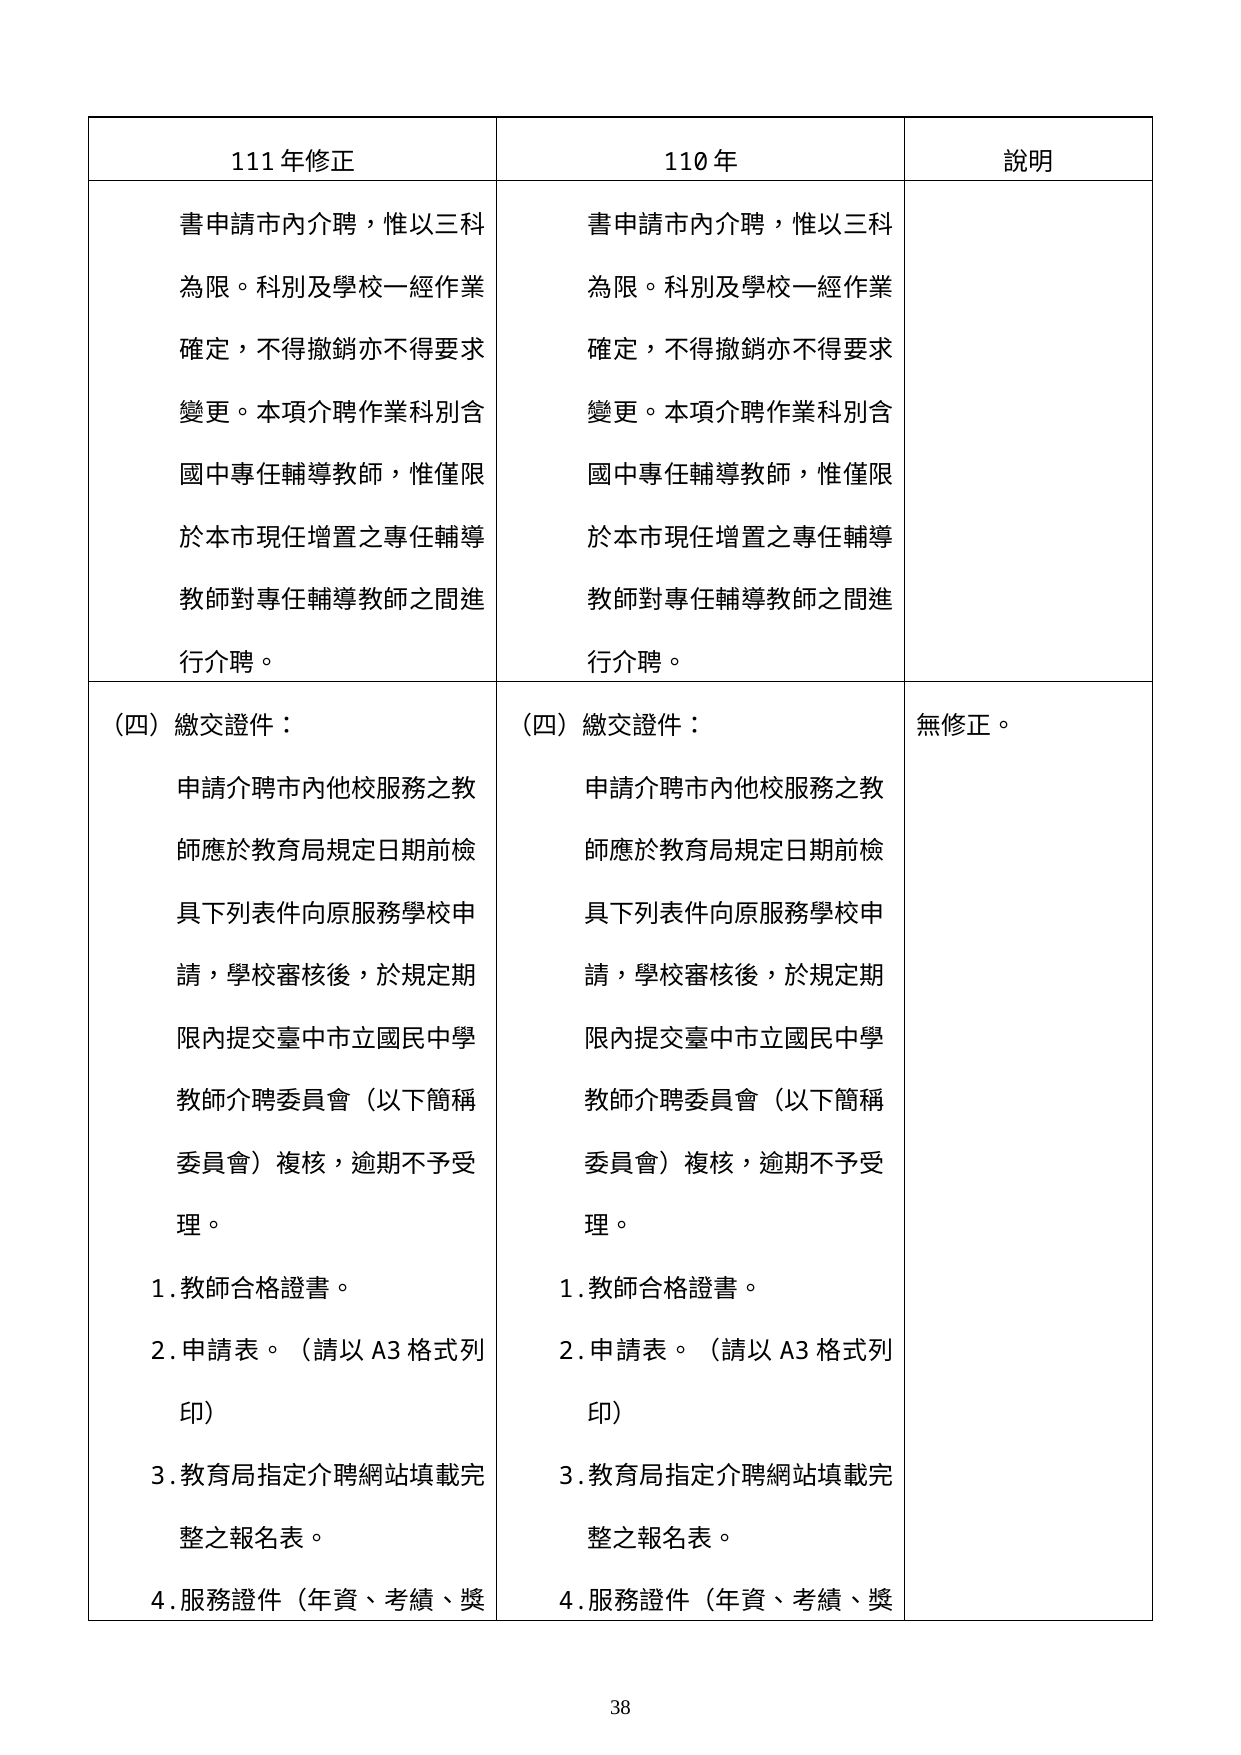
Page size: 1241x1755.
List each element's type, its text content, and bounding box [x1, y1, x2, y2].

table_header 說明 [905, 118, 1152, 180]
table_cell （四）繳交證件： 申請介聘市內他校服務之教師應於教育局規定日期前檢具下列表件向原服務學校申請，學校審核後，於規定期限內提交臺中市立國民中學教師介聘委員會（以下簡稱委員會）複核，逾期不予受理。 1.教師合格證書。 2.申請表。（請以A3格式列印） 3.教育局指定介聘網站填載完整之報名表。 4.服務證件（年資、考績、獎 [497, 682, 904, 1619]
table_cell [905, 181, 1152, 681]
table_cell 書申請市內介聘，惟以三科為限。科別及學校一經作業確定，不得撤銷亦不得要求變更。本項介聘作業科別含國中專任輔導教師，惟僅限於本市現任增置之專任輔導教師對專任輔導教師之間進行介聘。 [89, 181, 496, 681]
table_cell （四）繳交證件： 申請介聘市內他校服務之教師應於教育局規定日期前檢具下列表件向原服務學校申請，學校審核後，於規定期限內提交臺中市立國民中學教師介聘委員會（以下簡稱委員會）複核，逾期不予受理。 1.教師合格證書。 2.申請表。（請以A3格式列印） 3.教育局指定介聘網站填載完整之報名表。 4.服務證件（年資、考績、獎 [89, 682, 496, 1619]
table_header 111年修正 [89, 118, 496, 180]
table_cell 無修正。 [905, 682, 1152, 1619]
table_cell 書申請市內介聘，惟以三科為限。科別及學校一經作業確定，不得撤銷亦不得要求變更。本項介聘作業科別含國中專任輔導教師，惟僅限於本市現任增置之專任輔導教師對專任輔導教師之間進行介聘。 [497, 181, 904, 681]
table_header 110年 [497, 118, 904, 180]
